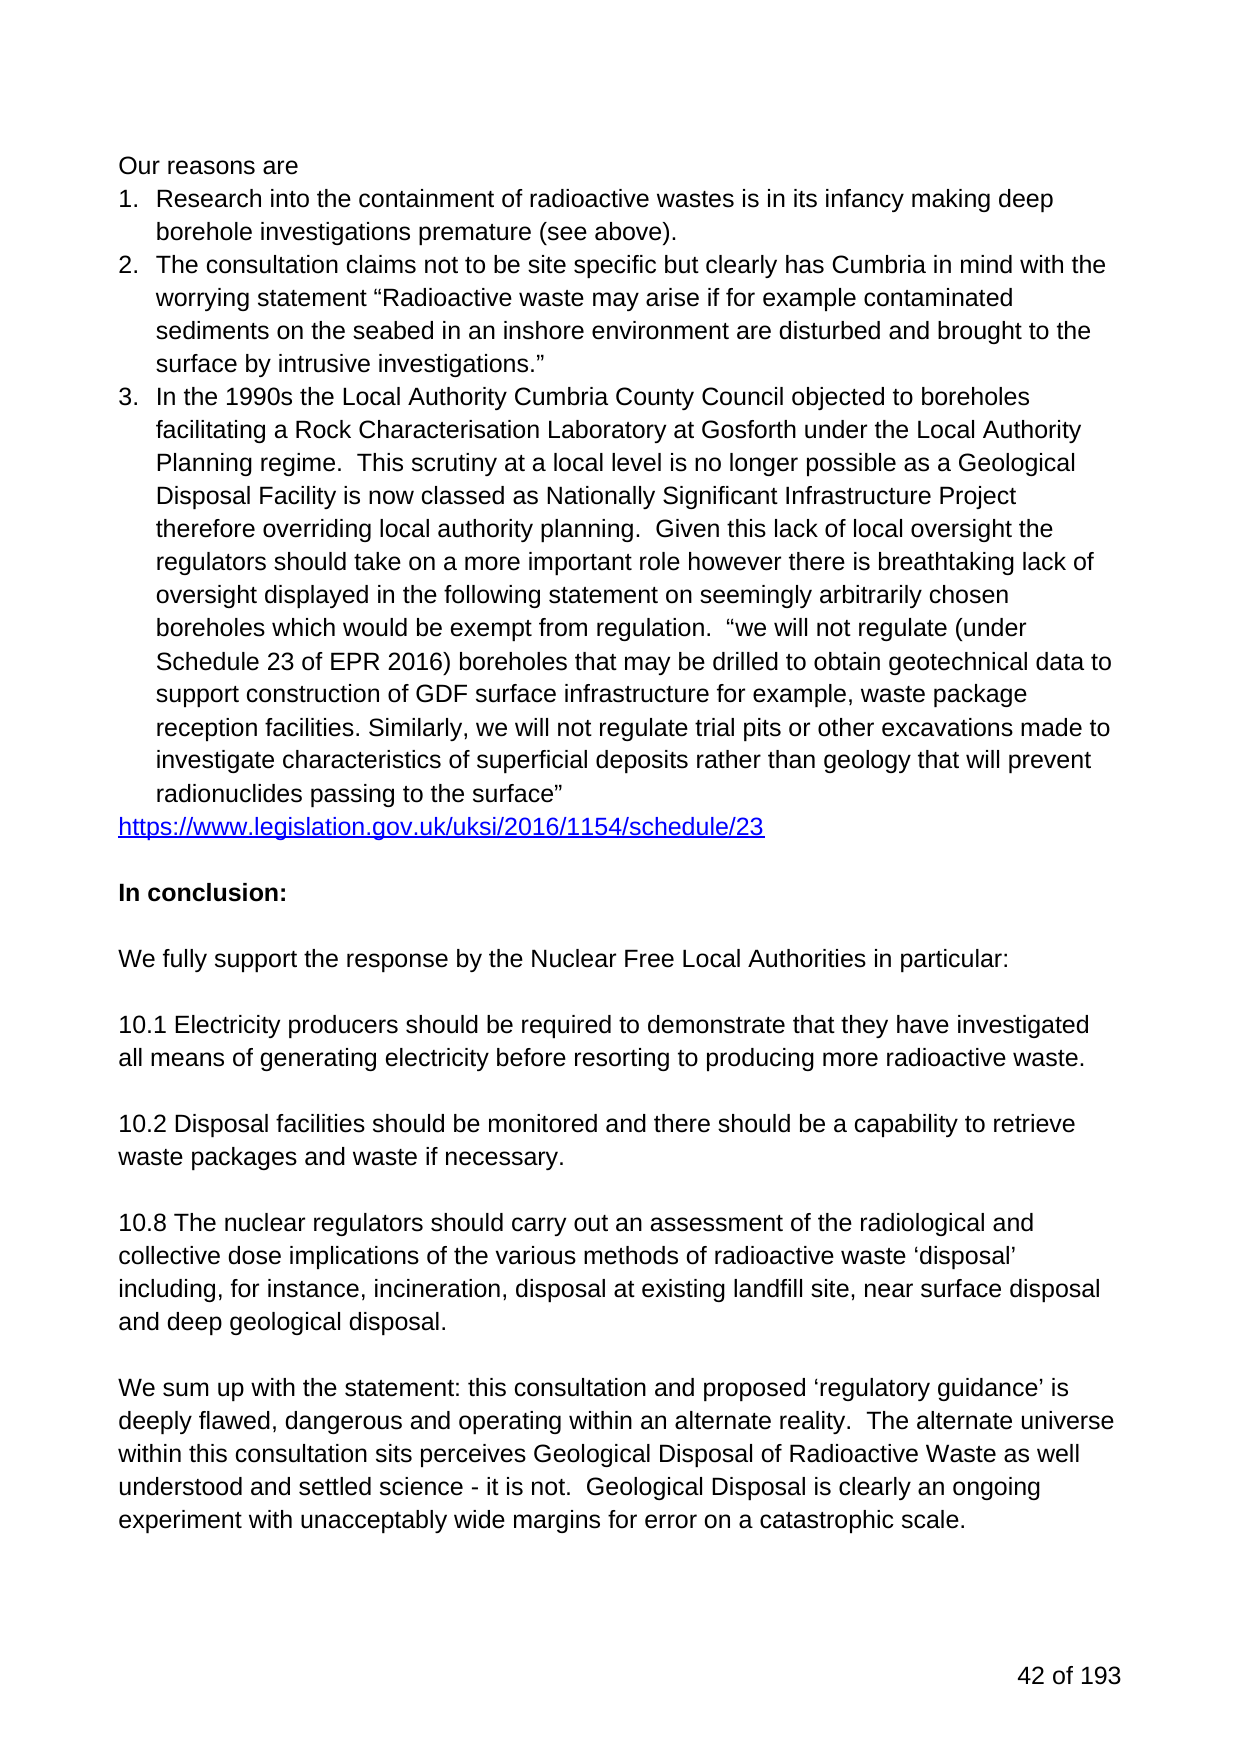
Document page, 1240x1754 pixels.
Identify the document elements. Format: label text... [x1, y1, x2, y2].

text 10.8 The nuclear regulators should carry out an assessment of the radiological and collective dose implications of the various methods of radioactive waste ‘disposal’ including, for instance, incineration, disposal at existing landfill site, near surface disposal and deep geological disposal. [118, 1208, 1121, 1336]
list In the 1990s the Local Authority Cumbria County Council objected to boreholes facilitating a Rock Characterisation Laboratory at Gosforth under the Local Authority Planning regime. This scrutiny at a local level is no longer possible as a Geological Disposal Facility is now classed as Nationally Significant Infrastructure Project therefore overriding local authority planning. Given this lack of local oversight the regulators should take on a more important role however there is breathtaking lack of oversight displayed in the following statement on seemingly arbitrarily chosen boreholes which would be exempt from regulation. “we will not regulate (under Schedule 23 of EPR 2016) boreholes that may be drilled to obtain geotechnical data to support construction of GDF surface infrastructure for example, waste package reception facilities. Similarly, we will not regulate trial pits or other excavations made to investigate characteristics of superficial deposits rather than geology that will prevent radionuclides passing to the surface” [118, 382, 1121, 807]
text We fully support the response by the Nuclear Free Local Authorities in particular: [118, 944, 1121, 972]
text We sum up with the statement: this consultation and proposed ‘regulatory guidance’ is deeply flawed, dangerous and operating within an alternate reality. The alternate universe within this consultation sits perceives Geological Disposal of Radioactive Waste as well understood and settled science - it is not. Geological Disposal is clearly an ongoing experiment with unacceptably wide margins for error on a catastrophic scale. [118, 1373, 1121, 1534]
text 10.1 Electricity producers should be required to demonstrate that they have investigated all means of generating electricity before resorting to producing more radioactive waste. [118, 1010, 1121, 1071]
text https://www.legislation.gov.uk/uksi/2016/1154/schedule/23 [118, 812, 1121, 840]
text In conclusion: [118, 878, 1121, 906]
list Research into the containment of radioactive wastes is in its infancy making deep borehole investigations premature (see above). [118, 184, 1121, 246]
text 10.2 Disposal facilities should be monitored and there should be a capability to retrieve waste packages and waste if necessary. [118, 1109, 1121, 1171]
text Our reasons are [118, 151, 1121, 180]
list The consultation claims not to be site specific but clearly has Cumbria in mind with the worrying statement “Radioactive waste may arise if for example contaminated sediments on the seabed in an inshore environment are disturbed and brought to the surface by intrusive investigations.” [118, 250, 1121, 378]
